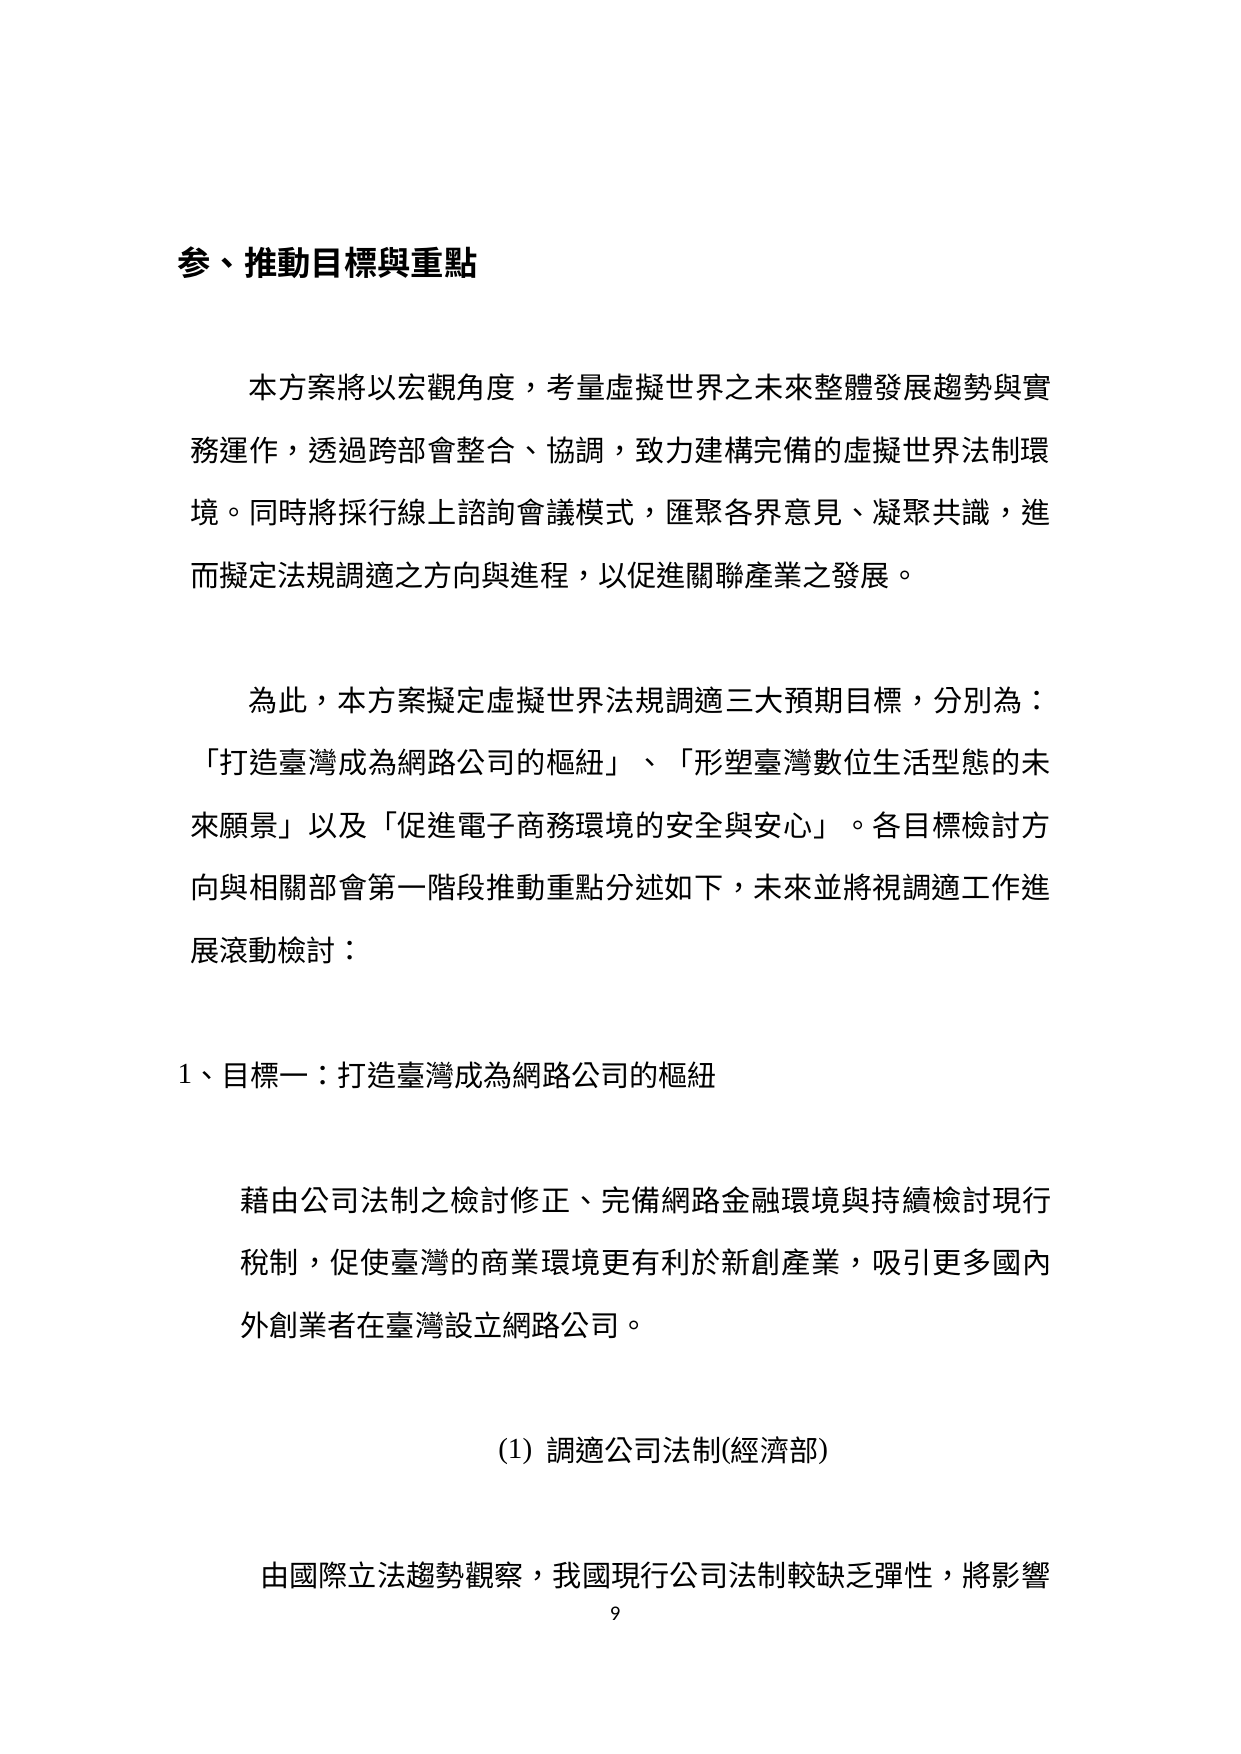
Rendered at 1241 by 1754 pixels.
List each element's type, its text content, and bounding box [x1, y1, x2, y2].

list 目標一：打造臺灣成為網路公司的樞紐 [177, 1032, 1052, 1094]
text 為此，本方案擬定虛擬世界法規調適三大預期目標，分別為：「打造臺灣成為網路公司的樞紐」、「形塑臺灣數位生活型態的未來願景」以及「促進電子商務環境的安全與安心」。各目標檢討方向與相關部會第一階段推動重點分述如下，未來並將視調適工作進展滾動檢討： [190, 657, 1052, 969]
text 藉由公司法制之檢討修正、完備網路金融環境與持續檢討現行稅制，促使臺灣的商業環境更有利於新創產業，吸引更多國內外創業者在臺灣設立網路公司。 [240, 1157, 1052, 1344]
text 本方案將以宏觀角度，考量虛擬世界之未來整體發展趨勢與實務運作，透過跨部會整合、協調，致力建構完備的虛擬世界法制環境。同時將採行線上諮詢會議模式，匯聚各界意見、凝聚共識，進而擬定法規調適之方向與進程，以促進關聯產業之發展。 [190, 344, 1052, 594]
text 由國際立法趨勢觀察，我國現行公司法制較缺乏彈性，將影響 [260, 1532, 1052, 1594]
subtitle 参、推動目標與重點 [177, 219, 1052, 282]
list 調適公司法制(經濟部) [498, 1407, 1052, 1469]
